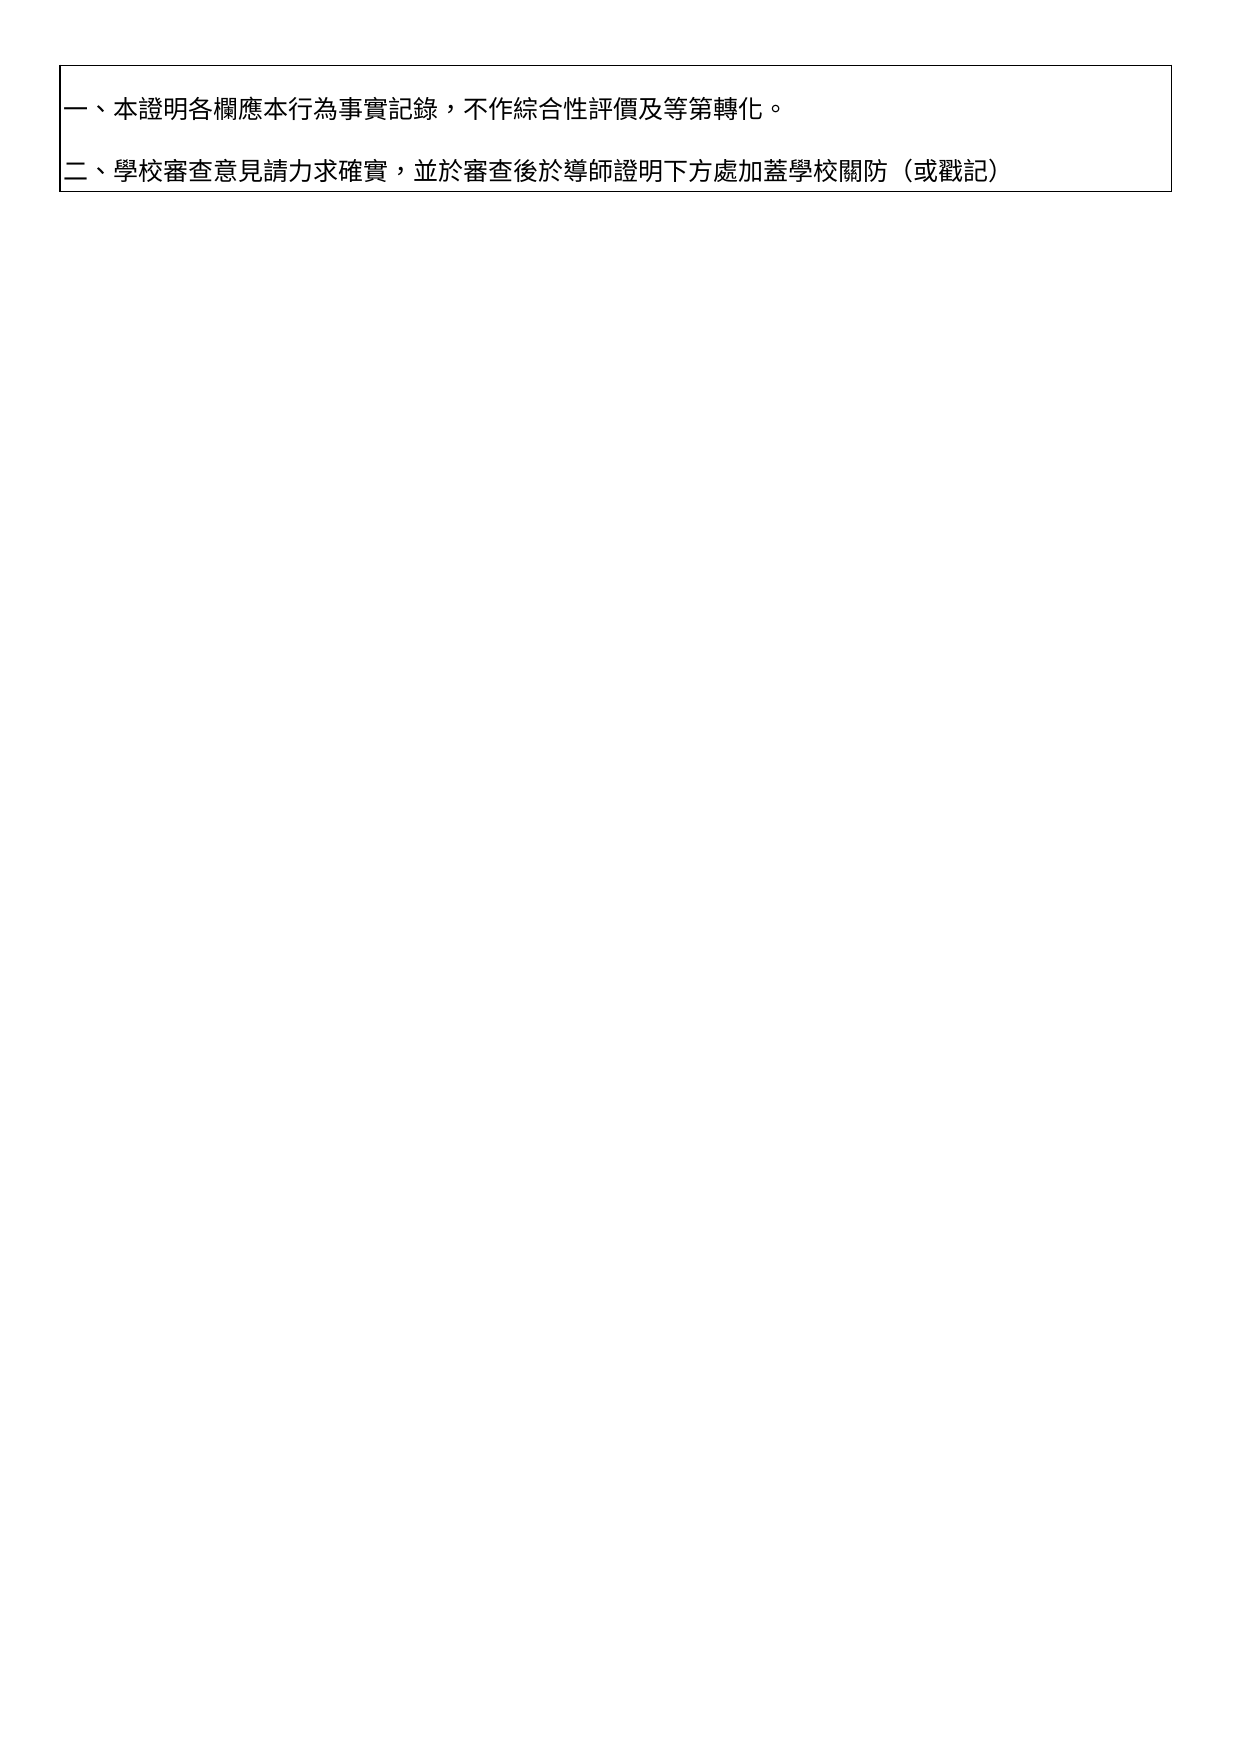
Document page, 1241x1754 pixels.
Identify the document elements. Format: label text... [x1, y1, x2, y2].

table_cell 附註： 一、本證明各欄應本行為事實記錄，不作綜合性評價及等第轉化。 二、學校審查意見請力求確實，並於審查後於導師證明下方處加蓋學校關防（或戳記） [61, 66, 1171, 191]
